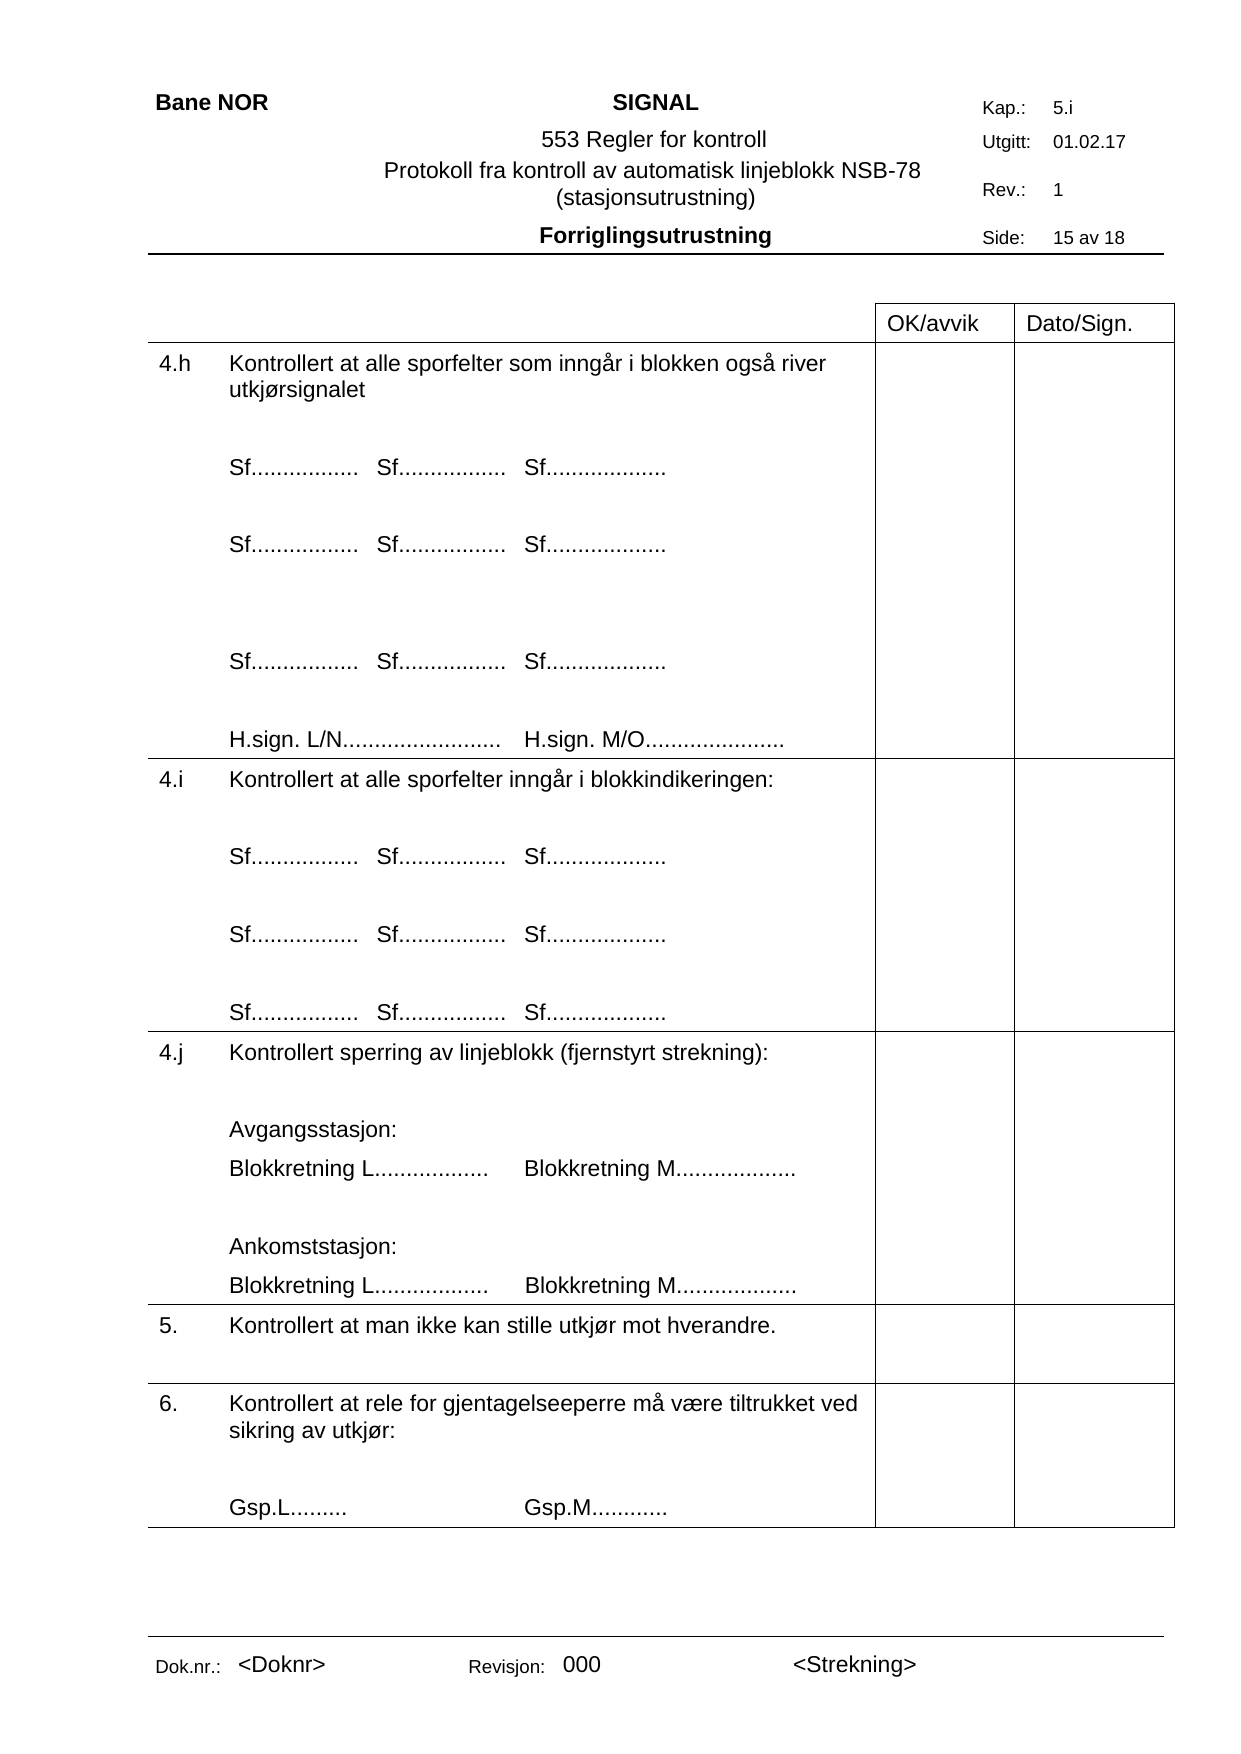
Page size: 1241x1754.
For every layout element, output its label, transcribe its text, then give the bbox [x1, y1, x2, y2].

table_cell Kontrollert at alle sporfelter inngår i blokkindikeringen: Sf................. Sf................. Sf................... Sf................. Sf................. Sf................... Sf................. Sf................. Sf................... [218, 759, 875, 1031]
table_cell 4.j [148, 1032, 218, 1304]
table_header Dato/Sign. [1015, 304, 1174, 342]
table_header [148, 303, 218, 342]
table_cell [1015, 1305, 1174, 1383]
table_cell [876, 759, 1014, 1031]
table_cell Kontrollert sperring av linjeblokk (fjernstyrt strekning): Avgangsstasjon: Blokkretning L.................. Blokkretning M................... Ankomststasjon: Blokkretning L.................. Blokkretning M................... [218, 1032, 875, 1304]
table_cell [876, 1305, 1014, 1383]
table_cell [1015, 1032, 1174, 1304]
table_cell [876, 1384, 1014, 1527]
table_cell Kontrollert at rele for gjentagelseeperre må være tiltrukket ved sikring av utkjør: Gsp.L......... Gsp.M............ [218, 1384, 875, 1527]
table_header OK/avvik [876, 304, 1014, 342]
table_cell [876, 343, 1014, 758]
table_cell Kontrollert at man ikke kan stille utkjør mot hverandre. [218, 1305, 875, 1383]
table_cell Kontrollert at alle sporfelter som inngår i blokken også river utkjørsignalet Sf................. Sf................. Sf................... Sf................. Sf................. Sf................... Sf................. Sf................. Sf................... H.sign. L/N......................... H.sign. M/O...................... [218, 343, 875, 758]
table_cell 6. [148, 1384, 218, 1527]
table_header [218, 303, 875, 342]
table_cell [1015, 759, 1174, 1031]
table_cell 5. [148, 1305, 218, 1383]
table_cell [1015, 343, 1174, 758]
table_cell [876, 1032, 1014, 1304]
table_cell 4.i [148, 759, 218, 1031]
table_cell 4.h [148, 343, 218, 758]
table_cell [1015, 1384, 1174, 1527]
